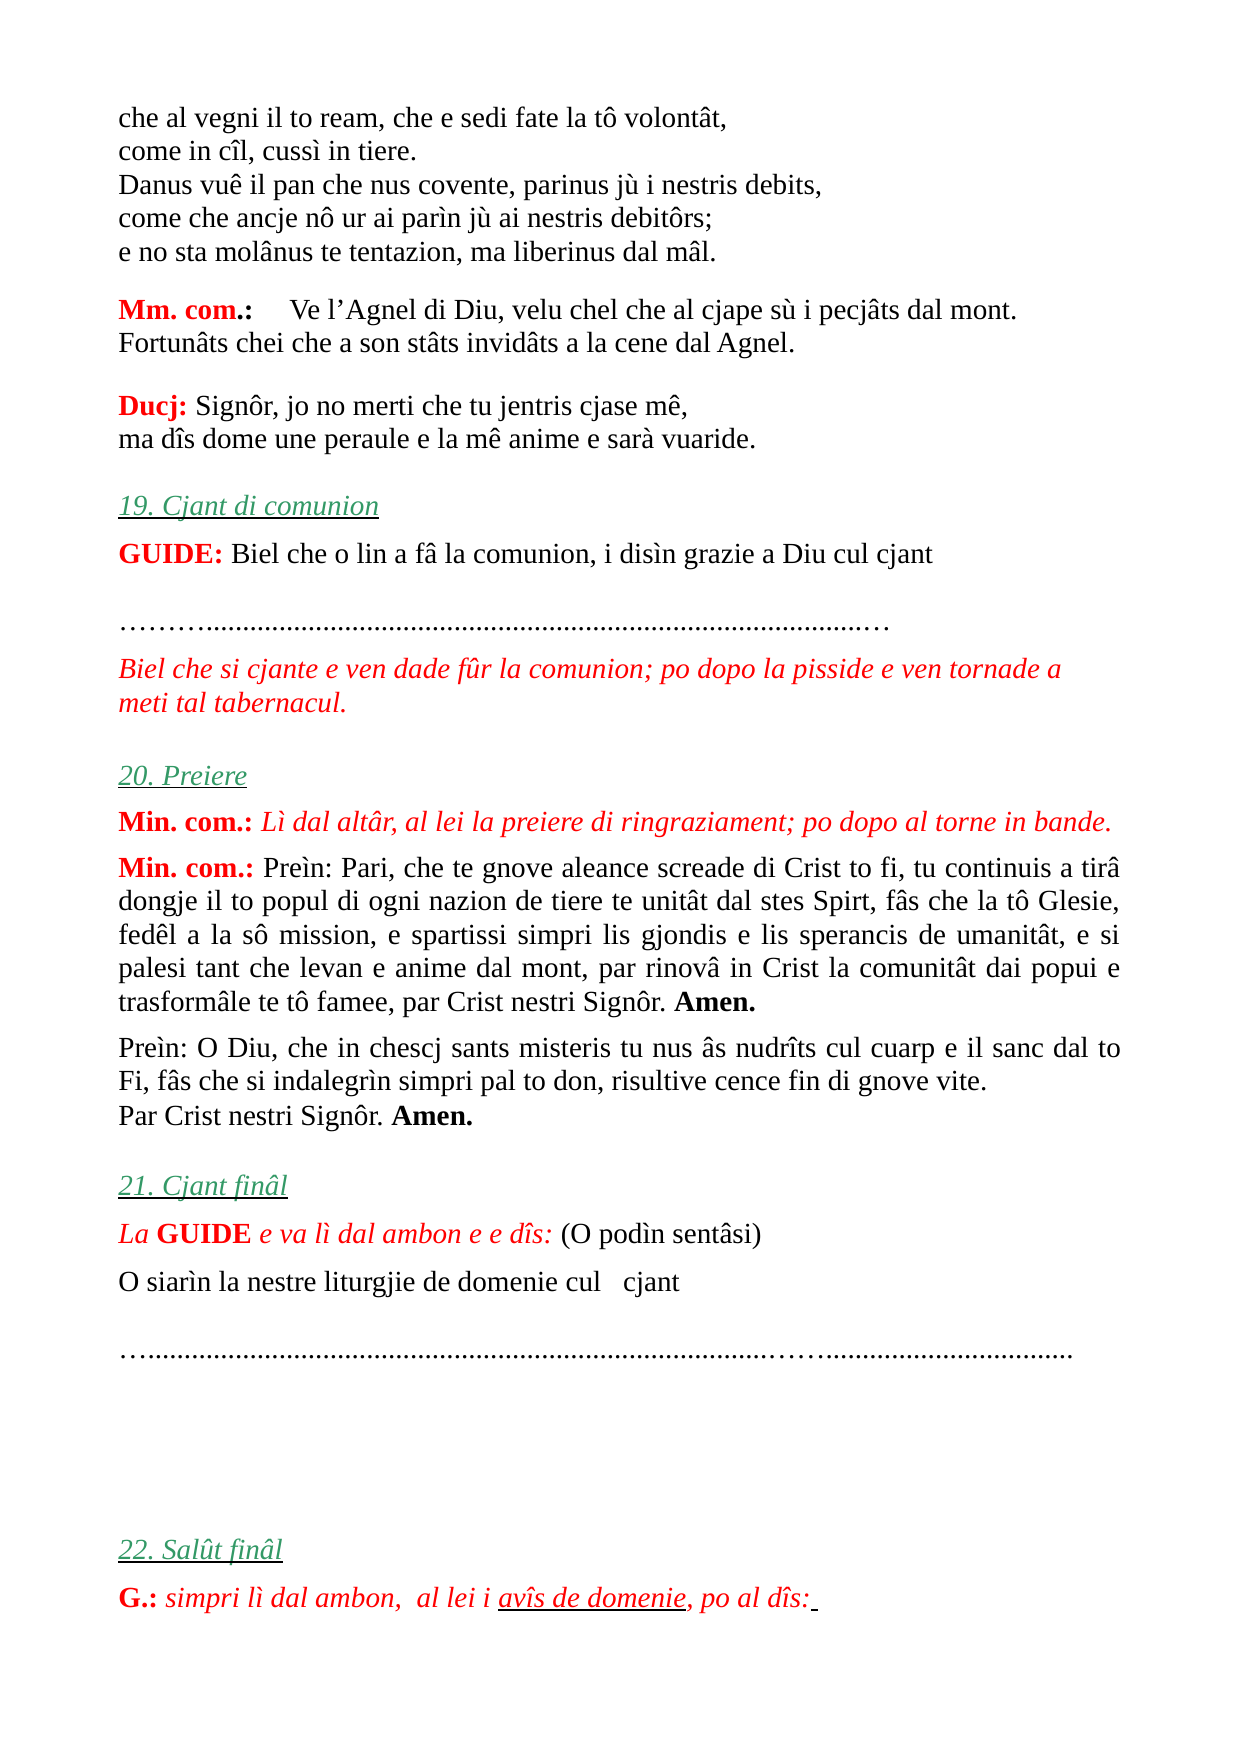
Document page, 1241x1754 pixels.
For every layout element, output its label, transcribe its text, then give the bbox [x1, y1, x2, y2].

text 21. Cjant finâl [118, 1168, 1122, 1202]
text 20. Preiere [118, 758, 1122, 791]
text G.: simpri lì dal ambon, al lei i avîs de domenie, po al dîs: [118, 1580, 1122, 1614]
text che al vegni il to ream, che e sedi fate la tô volontât, [118, 100, 1122, 133]
text 22. Salût finâl [118, 1532, 1122, 1566]
text e no sta molânus te tentazion, ma liberinus dal mâl. [118, 234, 1122, 268]
text Biel che si cjante e ven dade fûr la comunion; po dopo la pisside e ven tornade a meti tal tabernacul. [118, 651, 1122, 718]
text come che ancje nô ur ai parìn jù ai nestris debitôrs; [118, 201, 1122, 234]
text ….....................................................................................…….................................. [118, 1331, 1122, 1365]
text come in cîl, cussì in tiere. [118, 133, 1122, 167]
text Fortunâts chei che a son stâts invidâts a la cene dal Agnel. [118, 325, 1122, 359]
text Mm. com.: Ve l’Agnel di Diu, velu chel che al cjape sù i pecjâts dal mont. [118, 292, 1122, 325]
text Preìn: O Diu, che in chescj sants misteris tu nus âs nudrîts cul cuarp e il sanc dal to Fi, fâs che si indalegrìn simpri pal to don, risultive cence fin di gnove vite. [118, 1030, 1122, 1097]
text Min. com.: Lì dal altâr, al lei la preiere di ringraziament; po dopo al torne in bande. [118, 804, 1122, 837]
text GUIDE: Biel che o lin a fâ la comunion, i disìn grazie a Diu cul cjant [118, 536, 1122, 570]
text ma dîs dome une peraule e la mê anime e sarà vuaride. [118, 421, 1122, 455]
text ………..........................................................................................… [118, 603, 1122, 637]
text Danus vuê il pan che nus covente, parinus jù i nestris debits, [118, 167, 1122, 201]
text O siarìn la nestre liturgjie de domenie cul cjant [118, 1264, 1122, 1298]
text Ducj: Signôr, jo no merti che tu jentris cjase mê, [118, 388, 1122, 421]
text 19. Cjant di comunion [118, 488, 1122, 522]
text Par Crist nestri Signôr. Amen. [118, 1098, 1122, 1131]
text La GUIDE e va lì dal ambon e e dîs: (O podìn sentâsi) [118, 1216, 1122, 1250]
text Min. com.: Preìn: Pari, che te gnove aleance screade di Crist to fi, tu continuis a tirâ dongje il to popul di ogni nazion de tiere te unitât dal stes Spirt, fâs che la tô Glesie, fedêl a la sô mission, e spartissi simpri lis gjondis e lis sperancis de umanitât, e si palesi tant che levan e anime dal mont, par rinovâ in Crist la comunitât dai popui e trasformâle te tô famee, par Crist nestri Signôr. Amen. [118, 850, 1122, 1017]
